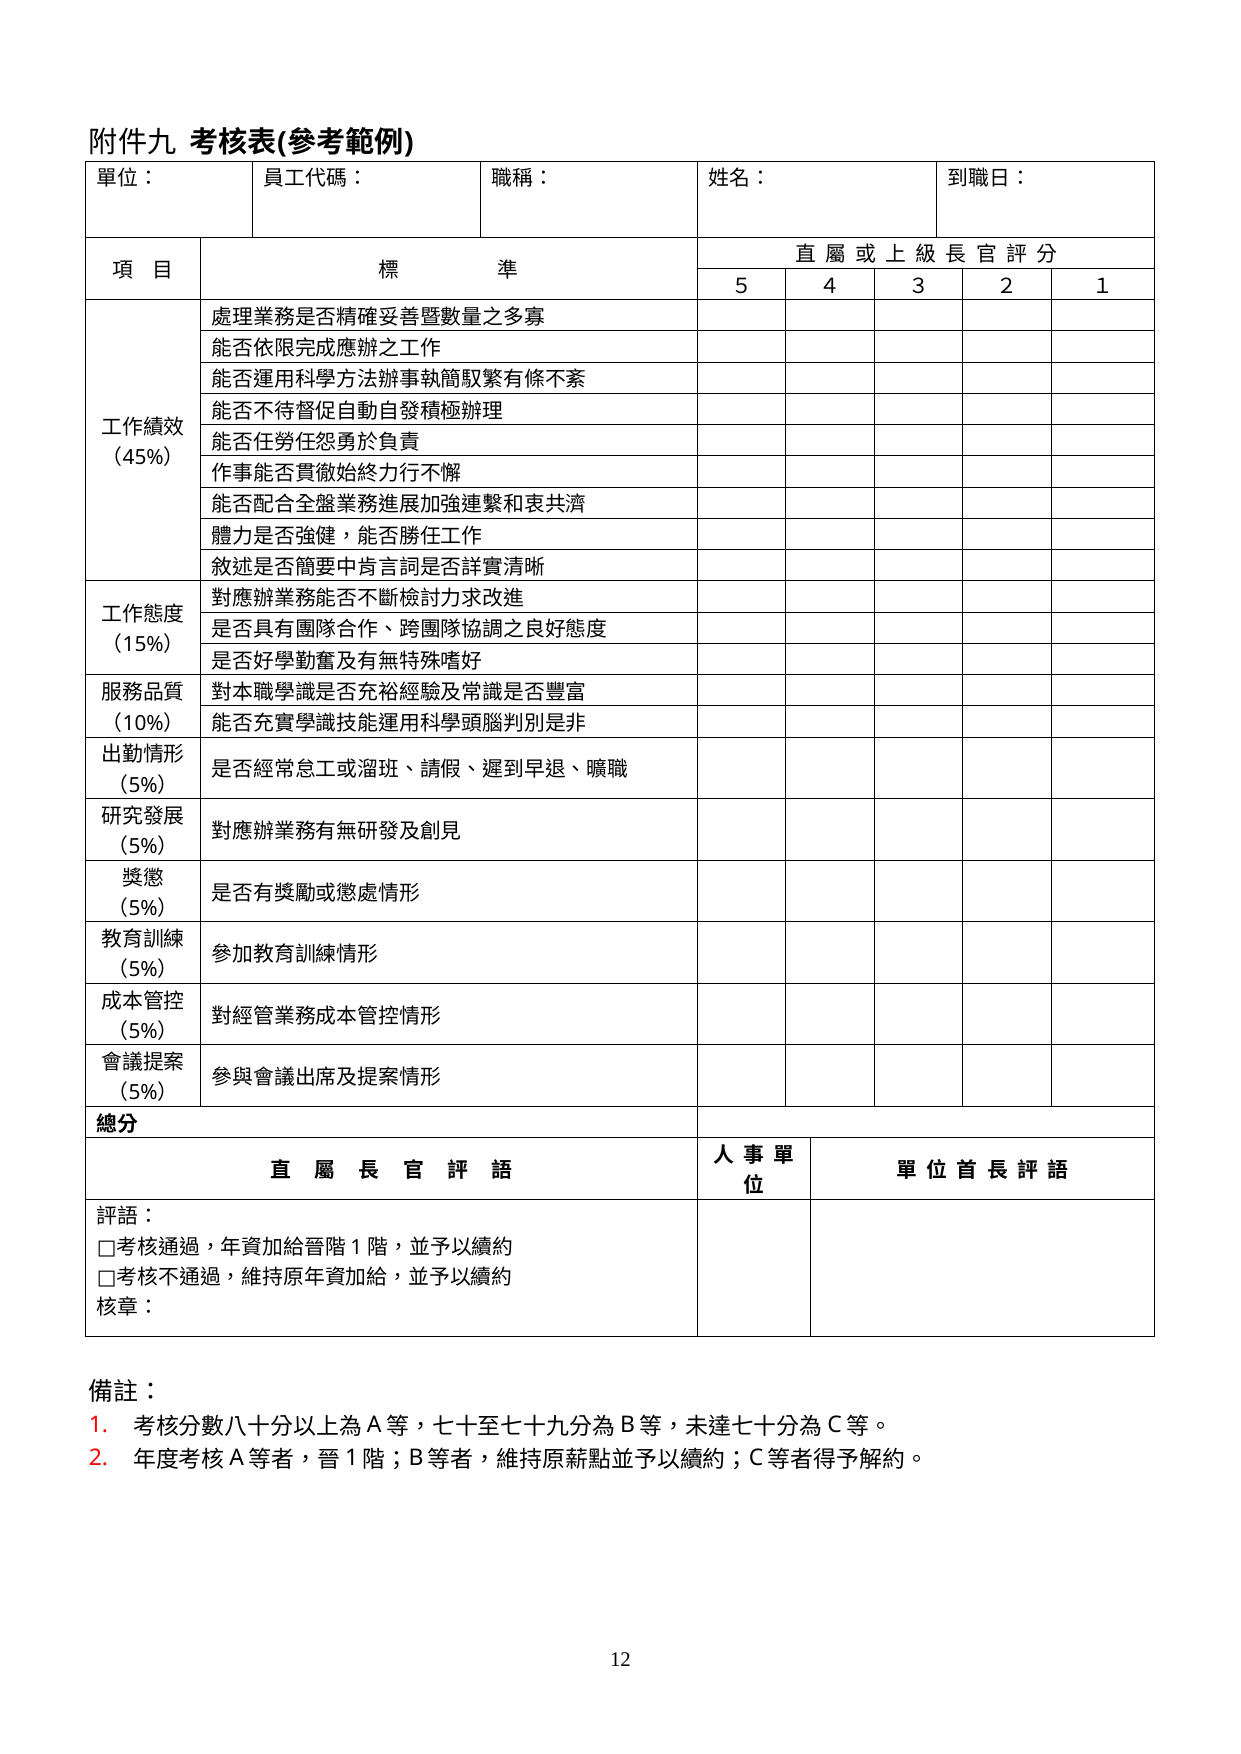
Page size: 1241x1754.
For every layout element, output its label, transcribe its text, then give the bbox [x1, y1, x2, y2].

table_cell [1052, 331, 1154, 362]
table_cell 敘述是否簡要中肯言詞是否詳實清晰 [201, 550, 697, 580]
table_cell 能否配合全盤業務進展加強連繫和衷共濟 [201, 488, 697, 518]
table_cell 教育訓練（5%） [86, 922, 200, 983]
table_cell 體力是否強健，能否勝任工作 [201, 519, 697, 549]
table_cell 參與會議出席及提案情形 [201, 1045, 697, 1106]
subtitle 考核分數八十分以上為A等，七十至七十九分為B等，未達七十分為C等。 [88, 1407, 1152, 1441]
table_cell 處理業務是否精確妥善暨數量之多寡 [201, 300, 697, 330]
table_cell 項 目 [86, 238, 200, 299]
table_cell 是否有獎勵或懲處情形 [201, 861, 697, 921]
table_cell [698, 394, 785, 424]
table_cell ４ [786, 269, 874, 299]
table_cell ２ [963, 269, 1051, 299]
table_cell [786, 984, 874, 1044]
table_cell [698, 581, 785, 612]
table_cell 能否充實學識技能運用科學頭腦判別是非 [201, 706, 697, 737]
table_cell [698, 861, 785, 921]
table_cell [1052, 861, 1154, 921]
table_cell 參加教育訓練情形 [201, 922, 697, 983]
table_cell 直 屬 長 官 評 語 [86, 1138, 697, 1199]
table_header 員工代碼： [253, 162, 480, 237]
table_cell [875, 363, 962, 393]
table_cell 標 準 [201, 238, 697, 299]
table_header 到職日： [937, 162, 1154, 237]
table_cell [786, 922, 874, 983]
table_cell 能否任勞任怨勇於負責 [201, 425, 697, 455]
table_cell [875, 488, 962, 518]
table_cell 對應辦業務能否不斷檢討力求改進 [201, 581, 697, 612]
table_cell [963, 550, 1051, 580]
table_cell [963, 1045, 1051, 1106]
table_cell [963, 738, 1051, 798]
table_cell [698, 363, 785, 393]
table_cell [1052, 519, 1154, 549]
table_cell [875, 550, 962, 580]
table_cell [786, 644, 874, 674]
text 備註： [88, 1371, 1152, 1407]
table_cell 是否具有團隊合作、跨團隊協調之良好態度 [201, 613, 697, 643]
table_cell [963, 425, 1051, 455]
table_cell ５ [698, 269, 785, 299]
table_cell [1052, 613, 1154, 643]
table_cell １ [1052, 269, 1154, 299]
table_header 單位： [86, 162, 252, 237]
table_cell [875, 456, 962, 487]
table_cell [1052, 675, 1154, 705]
table_cell [786, 425, 874, 455]
table_cell 服務品質（10%） [86, 675, 200, 737]
table_cell [698, 706, 785, 737]
table_cell [963, 613, 1051, 643]
table_cell [963, 394, 1051, 424]
table_cell [698, 675, 785, 705]
table_cell 對本職學識是否充裕經驗及常識是否豐富 [201, 675, 697, 705]
table_cell 工作績效（45%） [86, 300, 200, 580]
table_cell [1052, 922, 1154, 983]
table_cell [963, 861, 1051, 921]
table_cell [1052, 488, 1154, 518]
table_cell 獎懲 （5%） [86, 861, 200, 921]
table_cell [875, 706, 962, 737]
table_cell [963, 300, 1051, 330]
table_cell [1052, 581, 1154, 612]
table_cell [786, 519, 874, 549]
table_cell 對經管業務成本管控情形 [201, 984, 697, 1044]
table_cell 研究發展（5%） [86, 799, 200, 860]
table_cell [963, 363, 1051, 393]
table_cell [786, 363, 874, 393]
table_cell [698, 456, 785, 487]
table_cell [786, 550, 874, 580]
table_cell [875, 1045, 962, 1106]
table_cell 對應辦業務有無研發及創見 [201, 799, 697, 860]
table_cell [698, 644, 785, 674]
table_header 姓名： [698, 162, 936, 237]
table_cell [963, 675, 1051, 705]
table_cell [698, 425, 785, 455]
text 附件九 考核表(參考範例) [89, 118, 1152, 161]
table_cell [698, 519, 785, 549]
table_cell [698, 1045, 785, 1106]
table_cell 工作態度（15%） [86, 581, 200, 674]
table_cell [698, 300, 785, 330]
subtitle 年度考核A等者，晉1階；B等者，維持原薪點並予以續約；C等者得予解約。 [88, 1441, 1152, 1474]
table_cell [786, 300, 874, 330]
table_cell [1052, 706, 1154, 737]
table_cell [786, 799, 874, 860]
table_cell 出勤情形（5%） [86, 738, 200, 798]
table_cell [875, 738, 962, 798]
table_cell [786, 613, 874, 643]
table_cell [875, 644, 962, 674]
table_cell 是否經常怠工或溜班、請假、遲到早退、曠職 [201, 738, 697, 798]
table_cell [1052, 644, 1154, 674]
table_cell [786, 675, 874, 705]
table_cell [1052, 984, 1154, 1044]
table_cell [875, 799, 962, 860]
table_cell [875, 331, 962, 362]
table_cell 人 事 單 位 [698, 1138, 810, 1199]
table_cell [698, 984, 785, 1044]
table_cell [786, 706, 874, 737]
table_cell 直 屬 或 上 級 長 官 評 分 [698, 238, 1154, 268]
table_cell 會議提案（5%） [86, 1045, 200, 1106]
table_cell [875, 519, 962, 549]
table_cell [875, 425, 962, 455]
table_cell 能否不待督促自動自發積極辦理 [201, 394, 697, 424]
table_cell [786, 738, 874, 798]
table_cell [963, 519, 1051, 549]
table_cell [963, 581, 1051, 612]
table_cell [963, 984, 1051, 1044]
table_cell [963, 488, 1051, 518]
table_cell [875, 922, 962, 983]
table_cell [963, 644, 1051, 674]
table_cell [698, 1200, 810, 1336]
table_cell [786, 331, 874, 362]
table_cell [698, 488, 785, 518]
table_cell [698, 922, 785, 983]
table_cell [786, 394, 874, 424]
table_cell [963, 922, 1051, 983]
table_cell 評語： □考核通過，年資加給晉階 1 階，並予以續約 □考核不通過，維持原年資加給，並予以續約 核章： [86, 1200, 697, 1336]
table_cell [875, 984, 962, 1044]
table_cell ３ [875, 269, 962, 299]
table_cell [786, 861, 874, 921]
table_cell [786, 488, 874, 518]
table_cell [875, 675, 962, 705]
table_cell [811, 1200, 1154, 1336]
table_cell [786, 1045, 874, 1106]
table_cell [963, 456, 1051, 487]
table_cell [1052, 456, 1154, 487]
table_cell [1052, 394, 1154, 424]
table_cell [963, 799, 1051, 860]
table_cell [1052, 799, 1154, 860]
table_cell [1052, 738, 1154, 798]
table_cell [698, 1107, 1154, 1137]
table_cell 單 位 首 長 評 語 [811, 1138, 1154, 1199]
table_cell [1052, 425, 1154, 455]
table_cell [875, 861, 962, 921]
table_cell [786, 581, 874, 612]
table_cell 能否依限完成應辦之工作 [201, 331, 697, 362]
table_cell [698, 550, 785, 580]
table_cell [698, 799, 785, 860]
table_cell [875, 394, 962, 424]
table_cell [875, 613, 962, 643]
table_cell 總分 [86, 1107, 697, 1137]
table_cell [1052, 550, 1154, 580]
table_cell [963, 706, 1051, 737]
table_header 職稱： [481, 162, 697, 237]
table_cell [786, 456, 874, 487]
table_cell [698, 738, 785, 798]
table_cell 作事能否貫徹始終力行不懈 [201, 456, 697, 487]
table_cell [698, 331, 785, 362]
table_cell [963, 331, 1051, 362]
table_cell [1052, 300, 1154, 330]
table_cell 是否好學勤奮及有無特殊嗜好 [201, 644, 697, 674]
table_cell 能否運用科學方法辦事執簡馭繁有條不紊 [201, 363, 697, 393]
table_cell [1052, 363, 1154, 393]
table_cell 成本管控（5%） [86, 984, 200, 1044]
table_cell [875, 581, 962, 612]
table_cell [698, 613, 785, 643]
table_cell [1052, 1045, 1154, 1106]
table_cell [875, 300, 962, 330]
